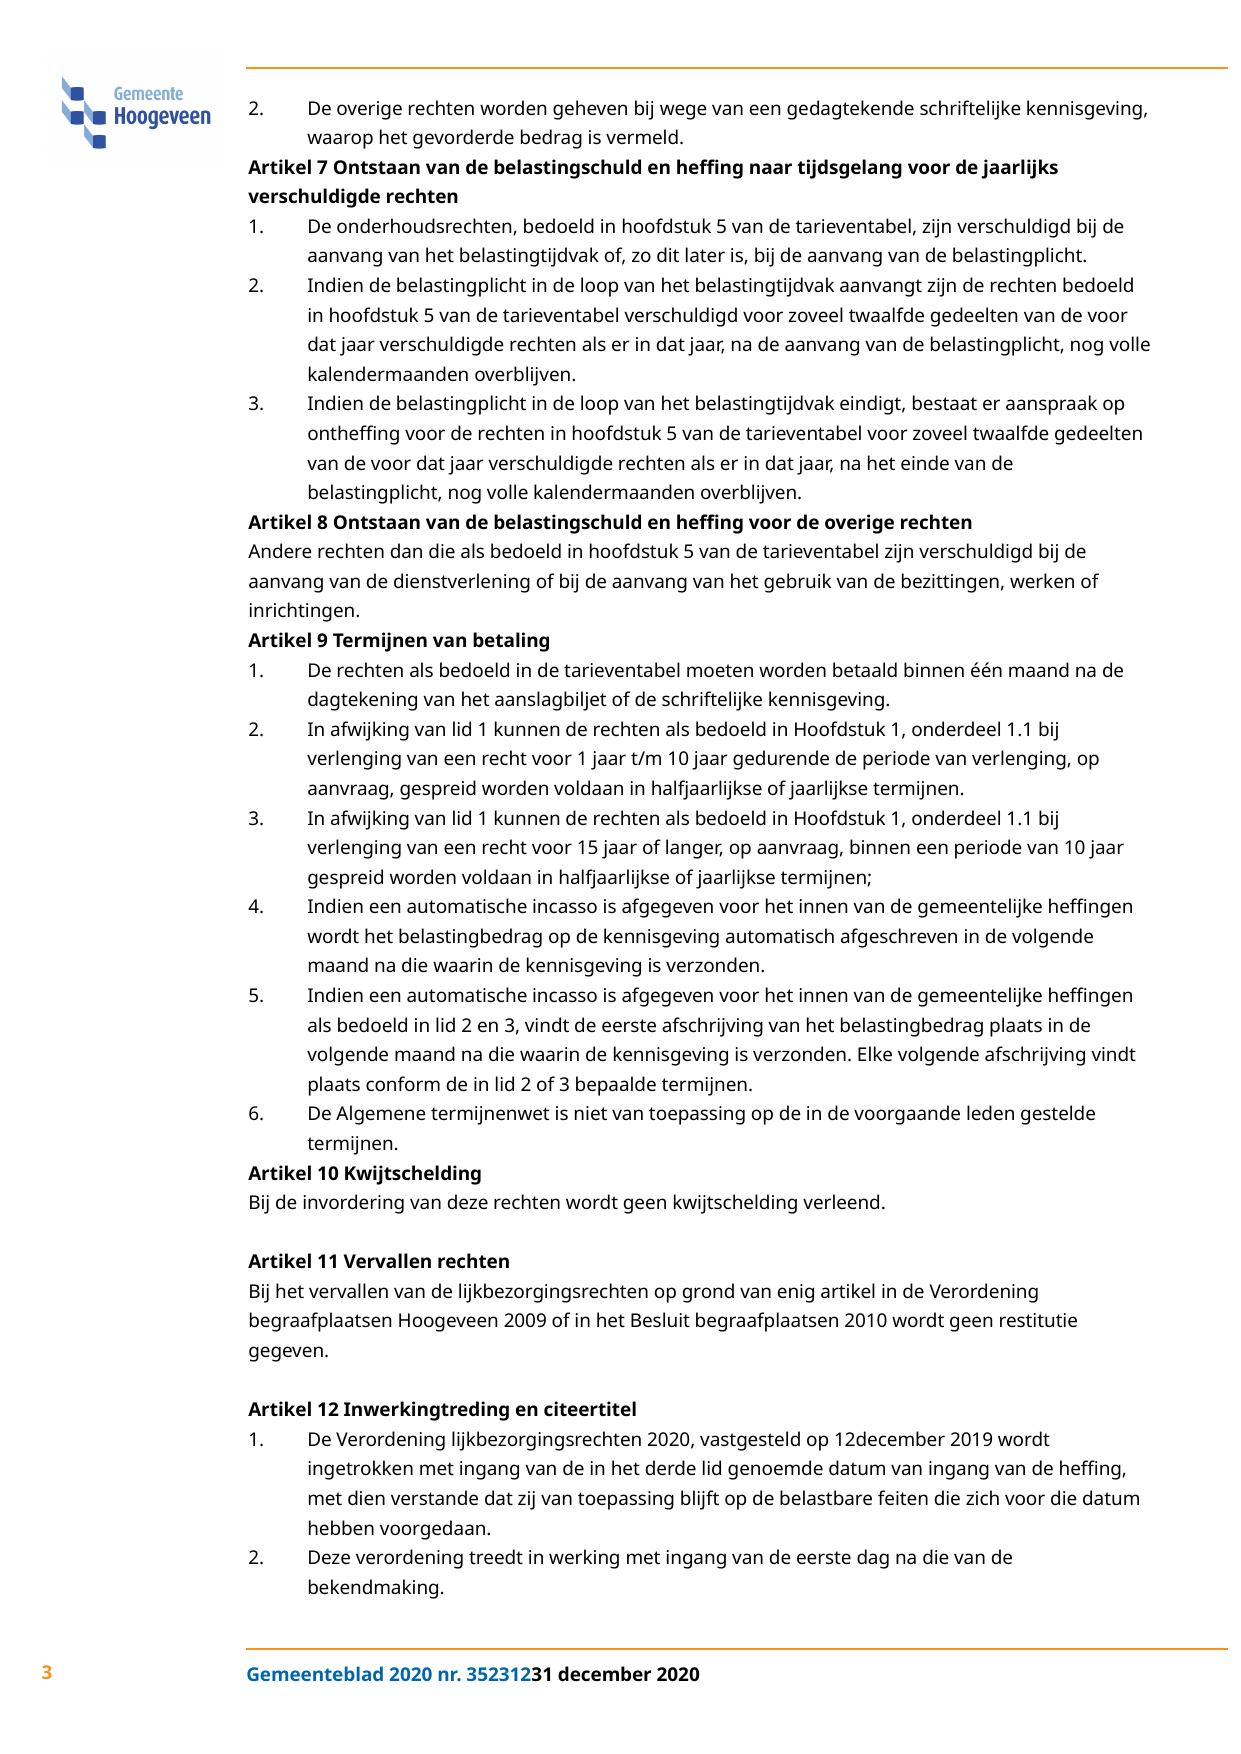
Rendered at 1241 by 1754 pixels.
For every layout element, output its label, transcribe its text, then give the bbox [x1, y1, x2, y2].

list De Verordening lijkbezorgingsrechten 2020, vastgesteld op 12december 2019 wordt ingetrokken met ingang van de in het derde lid genoemde datum van ingang van de heffing, met dien verstande dat zij van toepassing blijft op de belastbare feiten die zich voor die datum hebben voorgedaan. [248, 1426, 1152, 1541]
list In afwijking van lid 1 kunnen de rechten als bedoeld in Hoofdstuk 1, onderdeel 1.1 bij verlenging van een recht voor 15 jaar of langer, op aanvraag, binnen een periode van 10 jaar gespreid worden voldaan in halfjaarlijkse of jaarlijkse termijnen; [248, 805, 1152, 890]
list Deze verordening treedt in werking met ingang van de eerste dag na die van de bekendmaking. [248, 1544, 1152, 1600]
text Artikel 9 Termijnen van betaling [248, 627, 1152, 653]
text Bij de invordering van deze rechten wordt geen kwijtschelding verleend. [248, 1189, 1152, 1215]
text Artikel 12 Inwerkingtreding en citeertitel [248, 1396, 1152, 1422]
list In afwijking van lid 1 kunnen de rechten als bedoeld in Hoofdstuk 1, onderdeel 1.1 bij verlenging van een recht voor 1 jaar t/m 10 jaar gedurende de periode van verlenging, op aanvraag, gespreid worden voldaan in halfjaarlijkse of jaarlijkse termijnen. [248, 716, 1152, 801]
text Artikel 10 Kwijtschelding [248, 1160, 1152, 1186]
text Andere rechten dan die als bedoeld in hoofdstuk 5 van de tarieventabel zijn verschuldigd bij de aanvang van de dienstverlening of bij de aanvang van het gebruik van de bezittingen, werken of inrichtingen. [248, 538, 1152, 623]
list Indien de belastingplicht in de loop van het belastingtijdvak aanvangt zijn de rechten bedoeld in hoofdstuk 5 van de tarieventabel verschuldigd voor zoveel twaalfde gedeelten van de voor dat jaar verschuldigde rechten als er in dat jaar, na de aanvang van de belastingplicht, nog volle kalendermaanden overblijven. [248, 272, 1152, 387]
text Artikel 7 Ontstaan van de belastingschuld en heffing naar tijdsgelang voor de jaarlijks verschuldigde rechten [248, 154, 1152, 209]
list De onderhoudsrechten, bedoeld in hoofdstuk 5 van de tarieventabel, zijn verschuldigd bij de aanvang van het belastingtijdvak of, zo dit later is, bij de aanvang van de belastingplicht. [248, 213, 1152, 268]
list De overige rechten worden geheven bij wege van een gedagtekende schriftelijke kennisgeving, waarop het gevorderde bedrag is vermeld. [248, 95, 1152, 150]
text Bij het vervallen van de lijkbezorgingsrechten op grond van enig artikel in de Verordening begraafplaatsen Hoogeveen 2009 of in het Besluit begraafplaatsen 2010 wordt geen restitutie gegeven. [248, 1278, 1152, 1363]
list Indien de belastingplicht in de loop van het belastingtijdvak eindigt, bestaat er aanspraak op ontheffing voor de rechten in hoofdstuk 5 van de tarieventabel voor zoveel twaalfde gedeelten van de voor dat jaar verschuldigde rechten als er in dat jaar, na het einde van de belastingplicht, nog volle kalendermaanden overblijven. [248, 391, 1152, 505]
text Artikel 8 Ontstaan van de belastingschuld en heffing voor de overige rechten [248, 509, 1152, 535]
text Artikel 11 Vervallen rechten [248, 1248, 1152, 1274]
list Indien een automatische incasso is afgegeven voor het innen van de gemeentelijke heffingen als bedoeld in lid 2 en 3, vindt de eerste afschrijving van het belastingbedrag plaats in de volgende maand na die waarin de kennisgeving is verzonden. Elke volgende afschrijving vindt plaats conform de in lid 2 of 3 bepaalde termijnen. [248, 982, 1152, 1097]
list De Algemene termijnenwet is niet van toepassing op de in de voorgaande leden gestelde termijnen. [248, 1101, 1152, 1156]
list Indien een automatische incasso is afgegeven voor het innen van de gemeentelijke heffingen wordt het belastingbedrag op de kennisgeving automatisch afgeschreven in de volgende maand na die waarin de kennisgeving is verzonden. [248, 893, 1152, 978]
picture [41, 47, 231, 172]
list De rechten als bedoeld in de tarieventabel moeten worden betaald binnen één maand na de dagtekening van het aanslagbiljet of de schriftelijke kennisgeving. [248, 657, 1152, 712]
